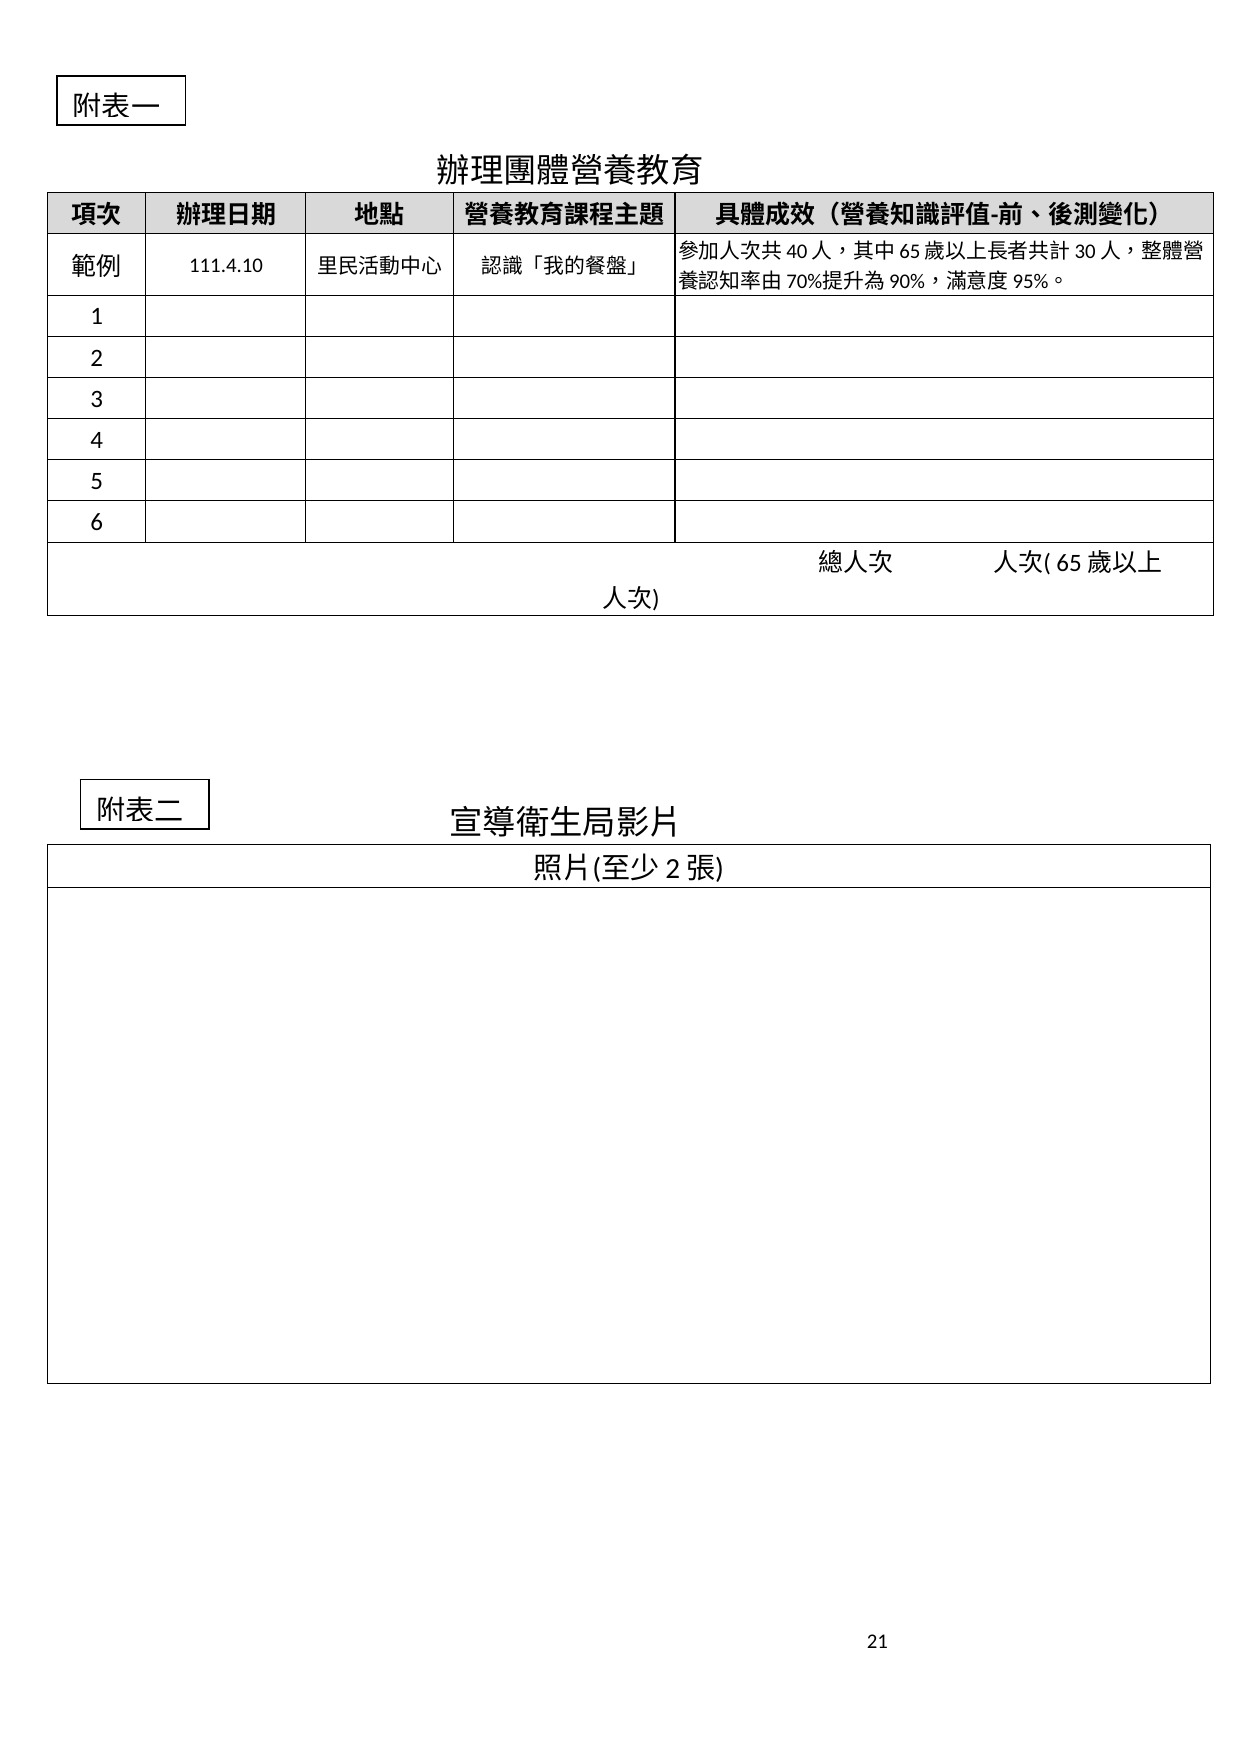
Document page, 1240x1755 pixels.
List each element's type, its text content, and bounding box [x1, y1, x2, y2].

table_cell [454, 337, 674, 377]
table_cell [146, 378, 305, 418]
table_cell [454, 419, 674, 459]
table_cell 範例 [48, 234, 145, 295]
table_cell [454, 296, 674, 336]
table_cell [146, 419, 305, 459]
table_cell 6 [48, 501, 145, 542]
table_cell [306, 419, 453, 459]
table_header 營養教育課程主題 [454, 193, 674, 233]
table_cell [676, 419, 1213, 459]
table_header 辦理日期 [146, 193, 305, 233]
table_cell 認識「我的餐盤」 [454, 234, 674, 295]
table_header 地點 [306, 193, 453, 233]
table_cell 5 [48, 460, 145, 500]
text 宣導衛生局影片 [162, 796, 886, 844]
text 附表一 [72, 84, 170, 117]
table_cell [306, 501, 453, 542]
table_cell [454, 460, 674, 500]
text 附表二 [96, 788, 193, 821]
table_cell 4 [48, 419, 145, 459]
table_cell [306, 337, 453, 377]
table_header 照片(至少2張) [48, 845, 1210, 887]
table_cell [676, 501, 1213, 542]
table_cell [676, 337, 1213, 377]
table_cell [454, 501, 674, 542]
table_cell [48, 888, 1210, 1382]
table_cell [454, 378, 674, 418]
table_cell 1 [48, 296, 145, 336]
table_cell [146, 337, 305, 377]
table_header 項次 [48, 193, 145, 233]
table_cell [306, 460, 453, 500]
table_cell 總人次 人次( 65歲以上 人次) [48, 543, 1213, 615]
table_cell [146, 460, 305, 500]
table_cell [676, 378, 1213, 418]
table_cell [146, 501, 305, 542]
table_cell [676, 296, 1213, 336]
table_cell 111.4.10 [146, 234, 305, 295]
table_cell [306, 296, 453, 336]
table_cell 2 [48, 337, 145, 377]
table_header 具體成效（營養知識評值-前、後測變化） [676, 193, 1213, 233]
table_cell [146, 296, 305, 336]
table_cell 3 [48, 378, 145, 418]
table_cell [306, 378, 453, 418]
table_cell 里民活動中心 [306, 234, 453, 295]
table_cell 參加人次共40人，其中65歲以上長者共計30人，整體營養認知率由70%提升為90%，滿意度95%。 [676, 234, 1213, 295]
text 辦理團體營養教育 [89, 144, 751, 192]
table_cell [676, 460, 1213, 500]
